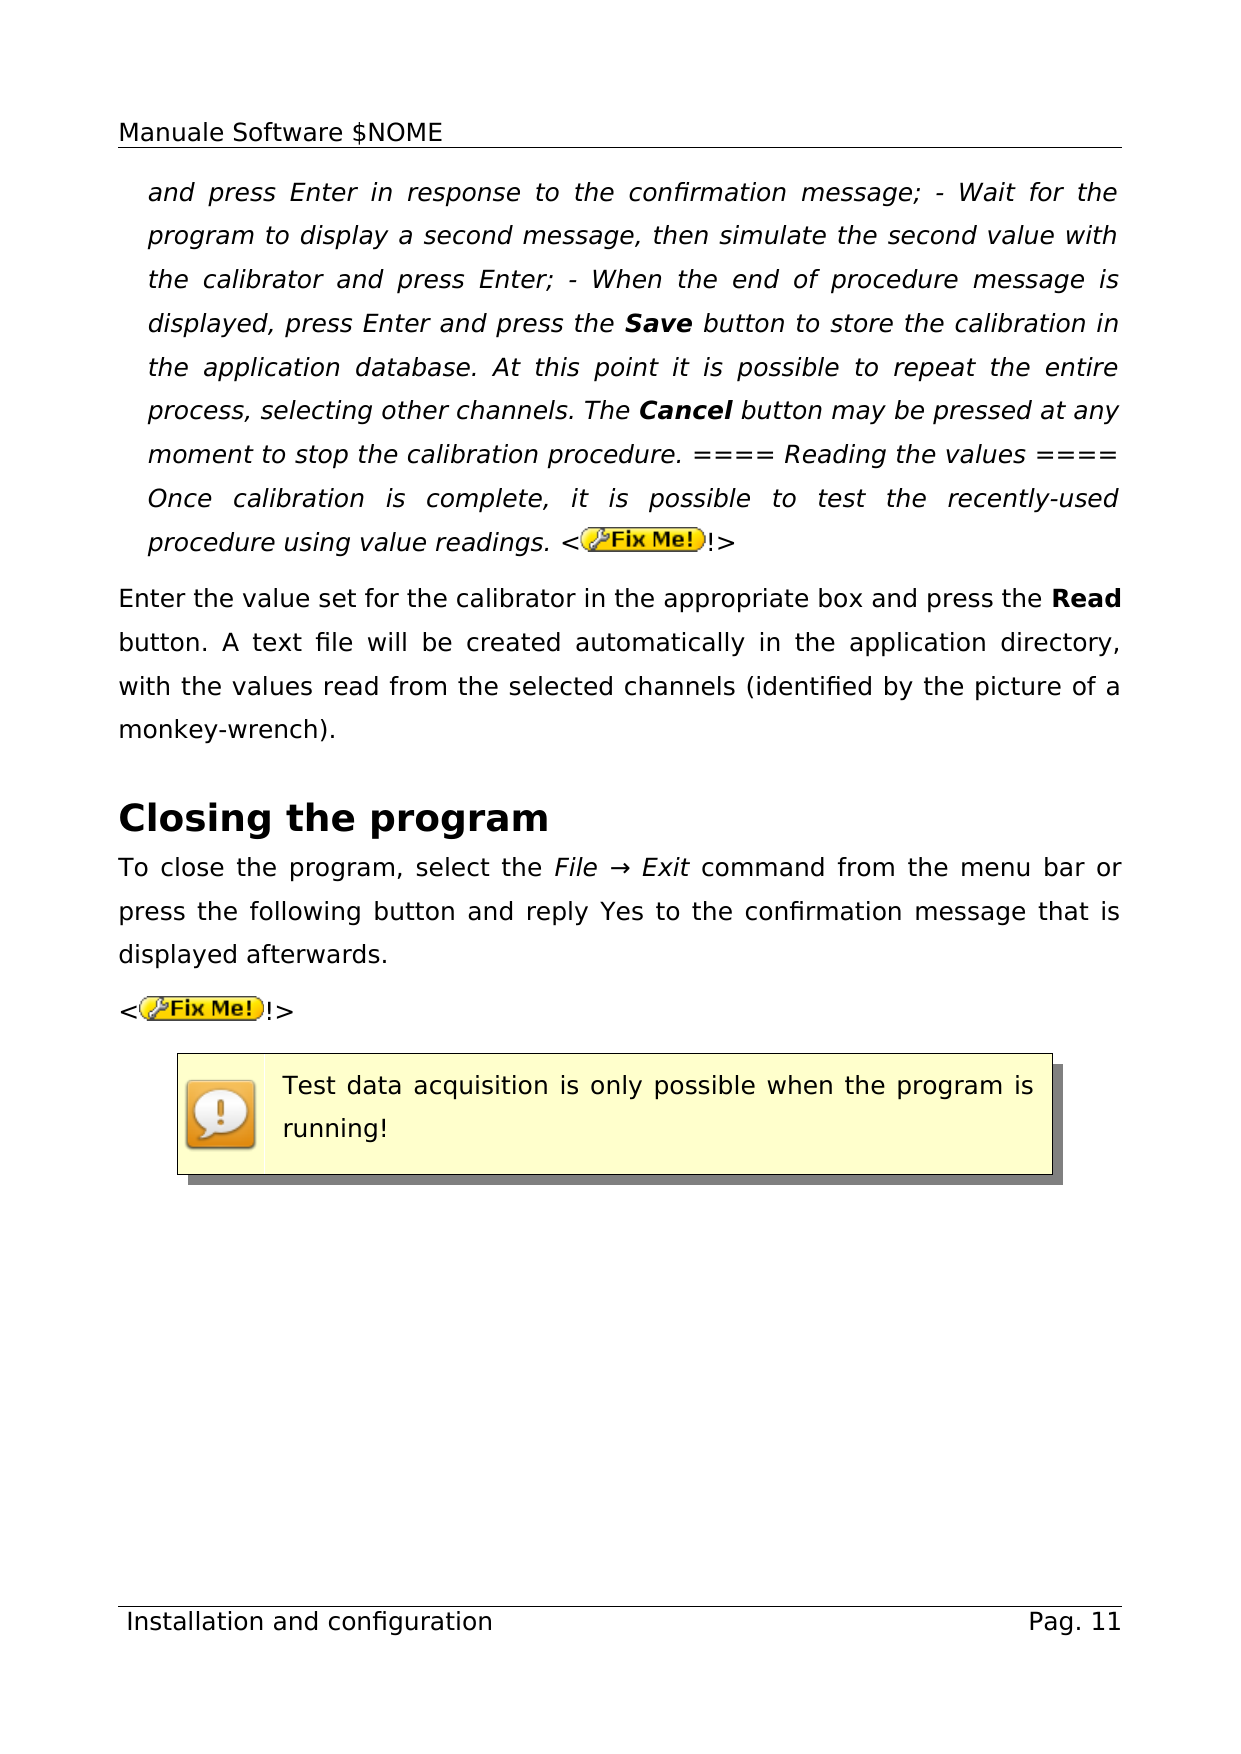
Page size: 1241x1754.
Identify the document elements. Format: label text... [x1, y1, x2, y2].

text <!> [118, 997, 1122, 1026]
table_header [178, 1054, 264, 1174]
list and press Enter in response to the confirmation message; - Wait for the program to display a second message, then simulate the second value with the calibrator and press Enter; - When the end of procedure message is displayed, press Enter and press the Save button to store the calibration in the application database. At this point it is possible to repeat the entire process, selecting other channels. The Cancel button may be pressed at any moment to stop the calibration procedure. ==== Reading the values ==== Once calibration is complete, it is possible to test the recently-used procedure using value readings. <!> [118, 178, 1122, 557]
picture [580, 527, 706, 552]
picture [183, 1076, 259, 1152]
text Enter the value set for the calibrator in the appropriate box and press the Read button. A text file will be created automatically in the application directory, with the values read from the selected channels (identified by the picture of a monkey-wrench). [118, 584, 1122, 745]
subtitle Closing the program [118, 797, 1122, 840]
picture [139, 996, 264, 1021]
table_header Test data acquisition is only possible when the program is running! [265, 1054, 1052, 1174]
text To close the program, select the File → Exit command from the menu bar or press the following button and reply Yes to the confirmation message that is displayed afterwards. [118, 853, 1122, 969]
